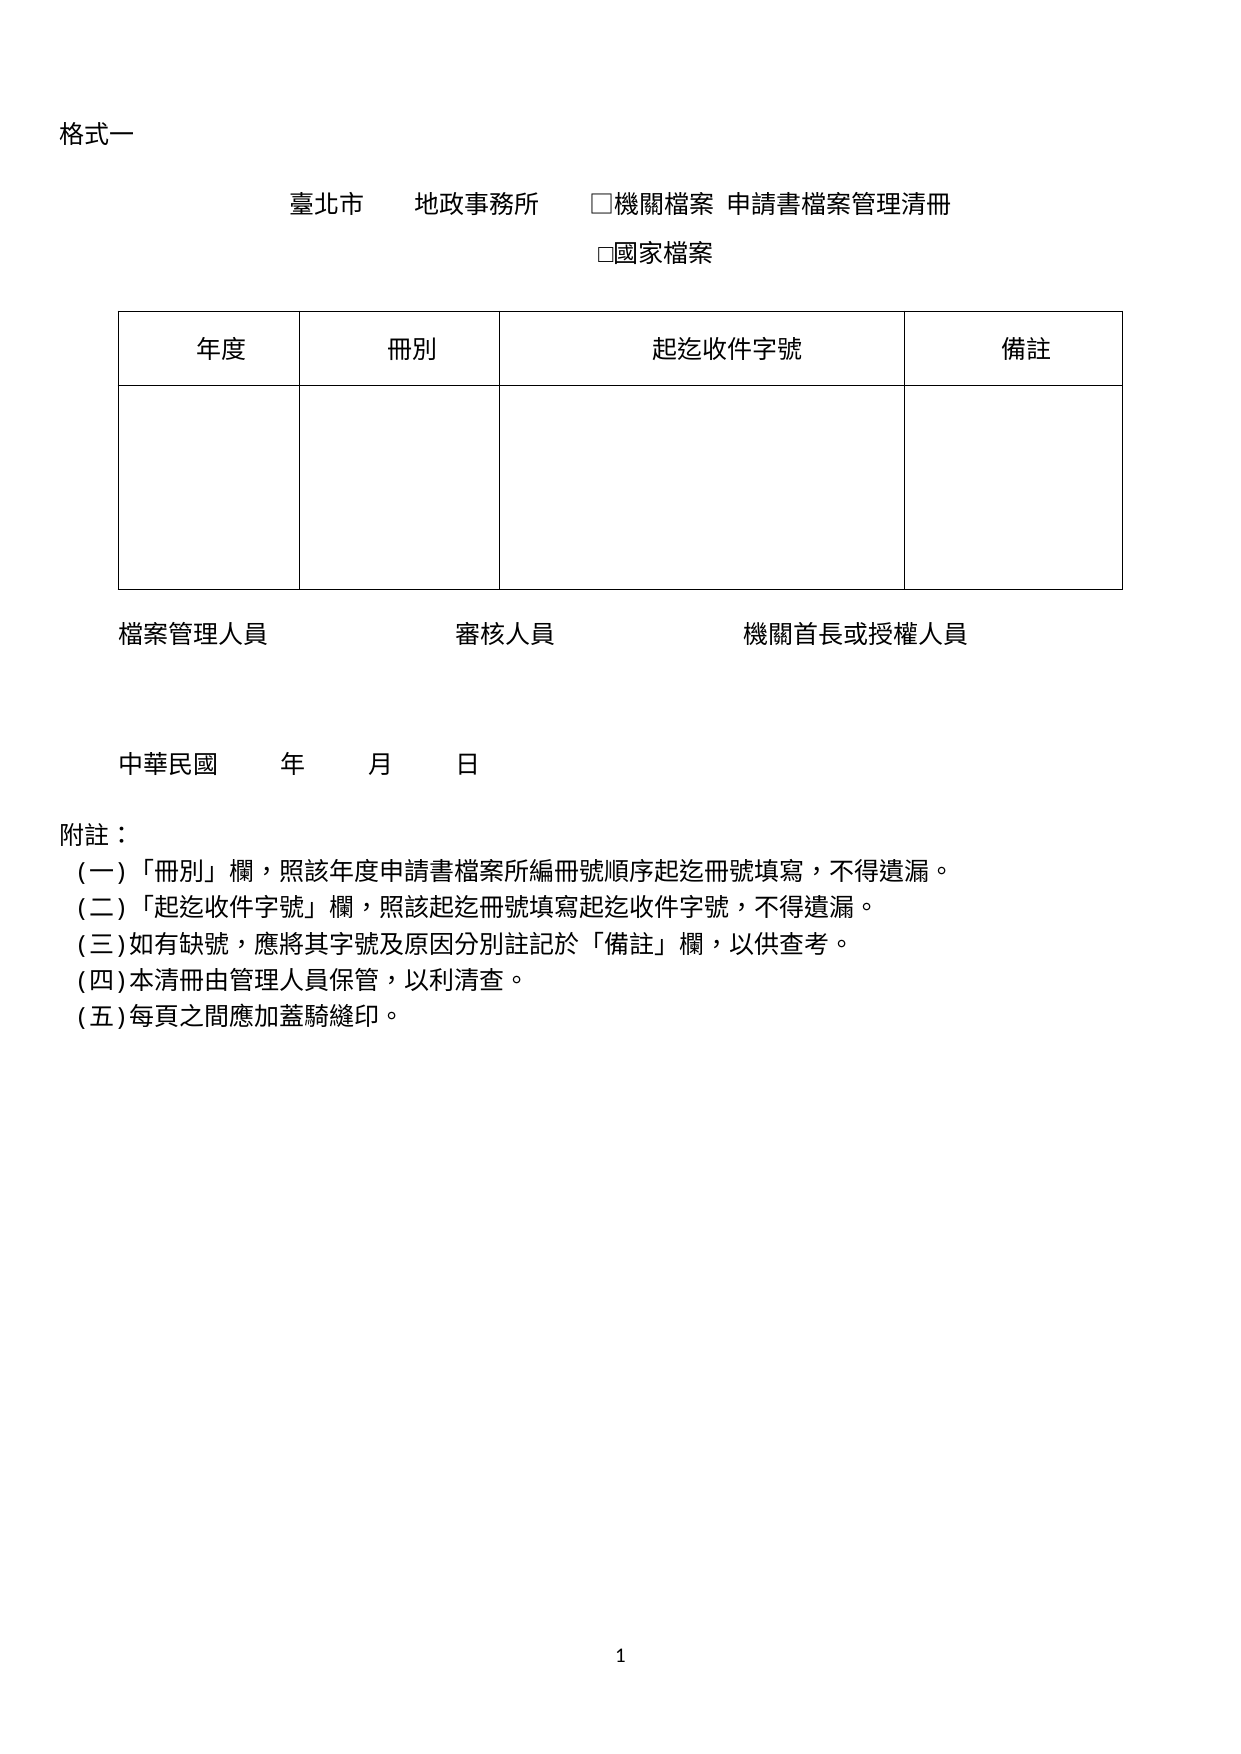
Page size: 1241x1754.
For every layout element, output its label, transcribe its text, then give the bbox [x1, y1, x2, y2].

text (三)如有缺號，應將其字號及原因分別註記於「備註」欄，以供查考。 [74, 924, 1122, 960]
table_cell [300, 386, 499, 588]
table_header 年度 [119, 312, 299, 384]
table_header 起迄收件字號 [500, 312, 904, 384]
table_header 冊別 [300, 312, 499, 384]
text (五)每頁之間應加蓋騎縫印。 [74, 997, 1122, 1033]
text 臺北市 地政事務所 □機關檔案 申請書檔案管理清冊 [118, 184, 1122, 221]
text 中華民國 年 月 日 [118, 745, 1122, 781]
text 檔案管理人員 審核人員 機關首長或授權人員 [118, 614, 1122, 651]
text (四)本清冊由管理人員保管，以利清查。 [74, 960, 1122, 997]
table_cell [500, 386, 904, 588]
table_header 備註 [905, 312, 1122, 384]
text 附註： [59, 815, 1122, 852]
text 格式一 [59, 114, 1122, 150]
table_cell [905, 386, 1122, 588]
text (二)「起迄收件字號」欄，照該起迄冊號填寫起迄收件字號，不得遺漏。 [74, 888, 1122, 924]
table_cell [119, 386, 299, 588]
text (一)「冊別」欄，照該年度申請書檔案所編冊號順序起迄冊號填寫，不得遺漏。 [74, 852, 1122, 888]
text □國家檔案 [118, 233, 1122, 269]
